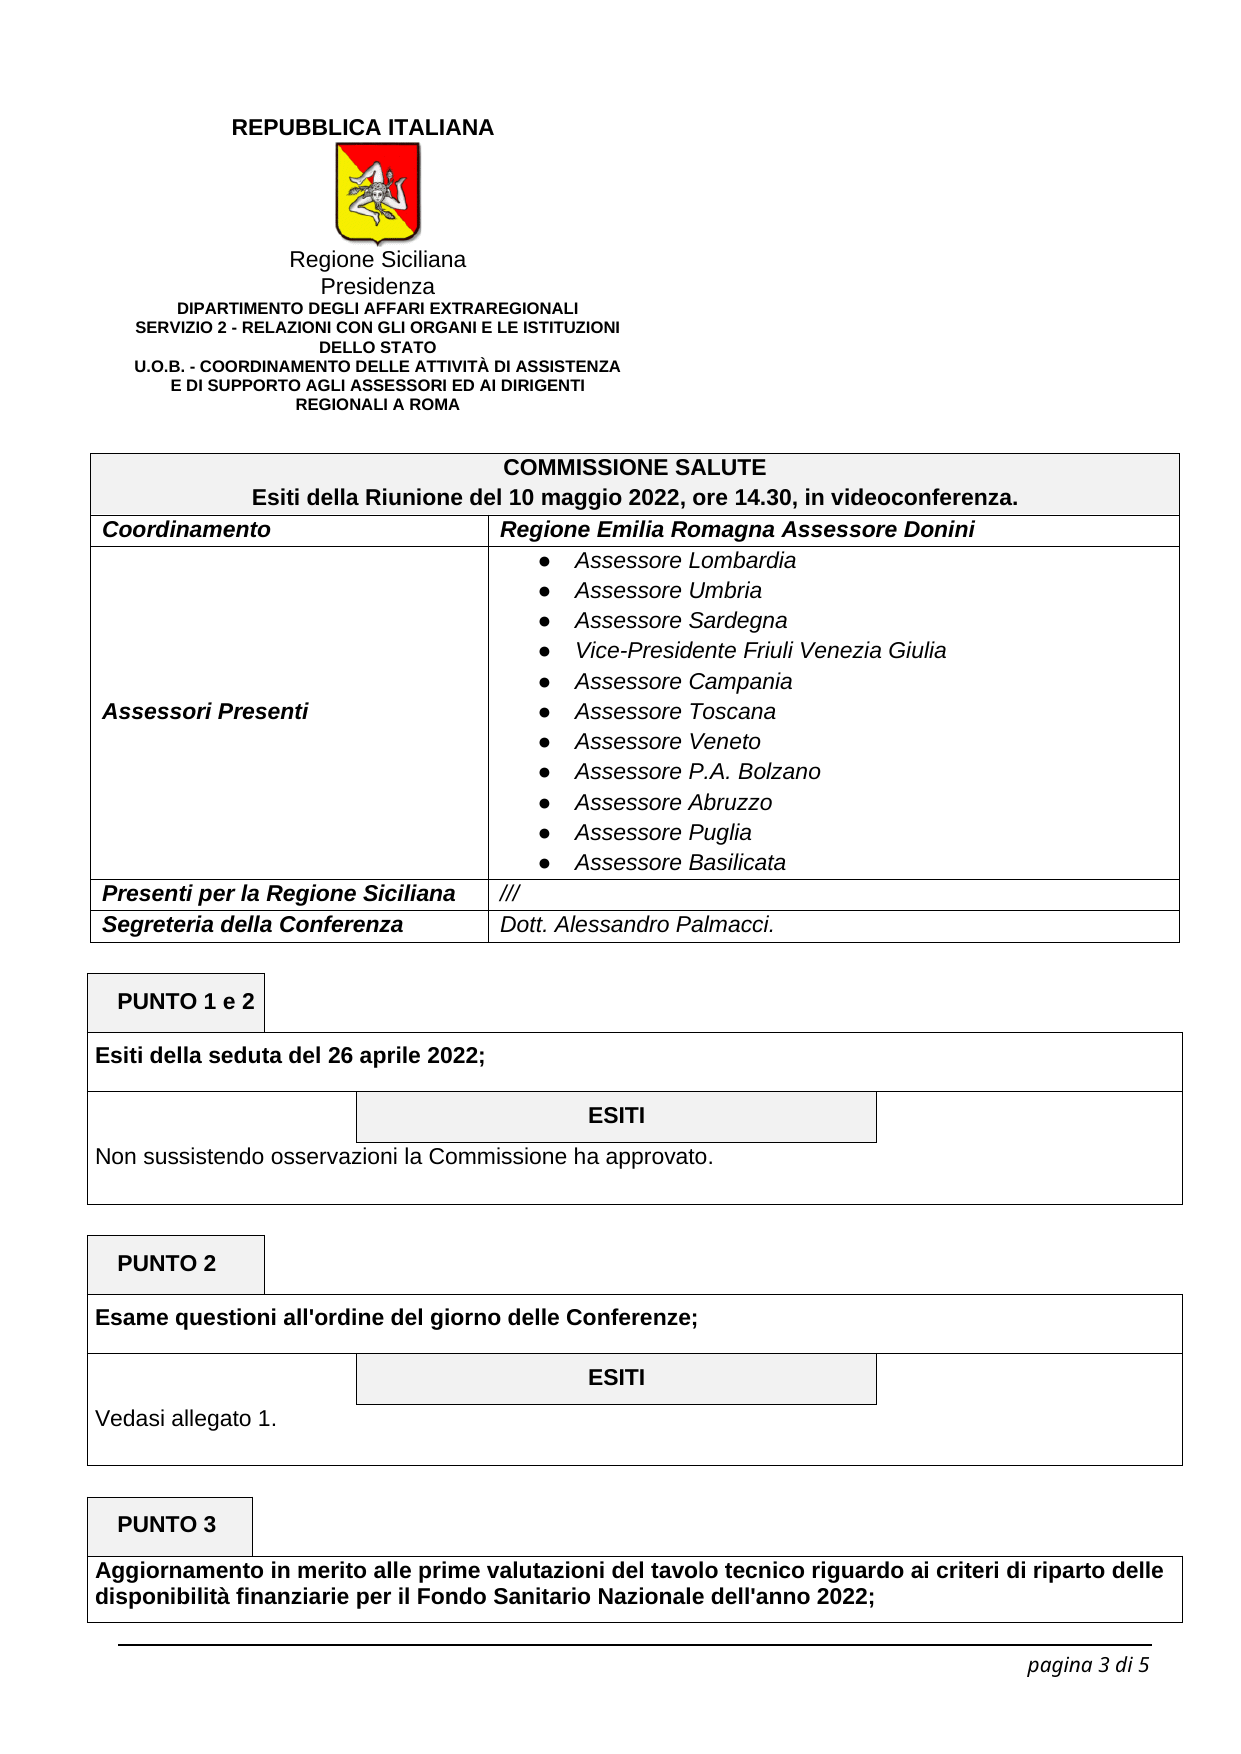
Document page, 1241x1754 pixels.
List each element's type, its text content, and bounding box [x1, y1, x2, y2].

table_cell Segreteria della Conferenza [91, 911, 488, 942]
table_cell [877, 1354, 1182, 1404]
table_cell Aggiornamento in merito alle prime valutazioni del tavolo tecnico riguardo ai criteri di riparto delle disponibilità finanziarie per il Fondo Sanitario Nazionale dell'anno 2022; [88, 1557, 1182, 1622]
table_header REPUBBLICA ITALIANA Regione Siciliana Presidenza DIPARTIMENTO DEGLI AFFARI EXTRAREGIONALI SERVIZIO 2 - RELAZIONI CON GLI ORGANI E LE ISTITUZIONI DELLO STATO U.O.B. - COORDINAMENTO DELLE ATTIVITÀ DI ASSISTENZA E DI SUPPORTO AGLI ASSESSORI ED AI DIRIGENTI REGIONALI A ROMA [120, 104, 635, 451]
table_cell ESITI [357, 1354, 876, 1404]
table_cell [88, 1354, 356, 1404]
table_header [253, 1497, 1182, 1556]
table_cell Assessori Presenti [91, 547, 488, 879]
table_header PUNTO 1 e 2 [88, 974, 264, 1032]
table_header [265, 973, 1182, 1032]
table_cell Dott. Alessandro Palmacci. [489, 911, 1179, 942]
table_cell Regione Emilia Romagna Assessore Donini [489, 516, 1179, 546]
table_cell [877, 1092, 1182, 1142]
table_cell Esame questioni all'ordine del giorno delle Conferenze; [88, 1295, 1182, 1353]
table_cell /// [489, 880, 1179, 910]
table_cell Coordinamento [91, 516, 488, 546]
table_header COMMISSIONE SALUTE Esiti della Riunione del 10 maggio 2022, ore 14.30, in videoconferenza. [91, 454, 1179, 514]
table_cell Vedasi allegato 1. [88, 1404, 1182, 1465]
table_cell ESITI [357, 1092, 876, 1142]
table_cell Non sussistendo osservazioni la Commissione ha approvato. [88, 1142, 1182, 1203]
table_cell Presenti per la Regione Siciliana [91, 880, 488, 910]
table_header PUNTO 2 [88, 1236, 264, 1294]
table_header [637, 104, 1152, 451]
table_cell Assessore Lombardia Assessore Umbria Assessore Sardegna Vice-Presidente Friuli Venezia Giulia Assessore Campania Assessore Toscana Assessore Veneto Assessore P.A. Bolzano Assessore Abruzzo Assessore Puglia Assessore Basilicata [489, 547, 1179, 879]
table_header PUNTO 3 [88, 1498, 252, 1556]
table_header [265, 1235, 1182, 1294]
table_cell [88, 1092, 356, 1142]
table_cell Esiti della seduta del 26 aprile 2022; [88, 1033, 1182, 1091]
